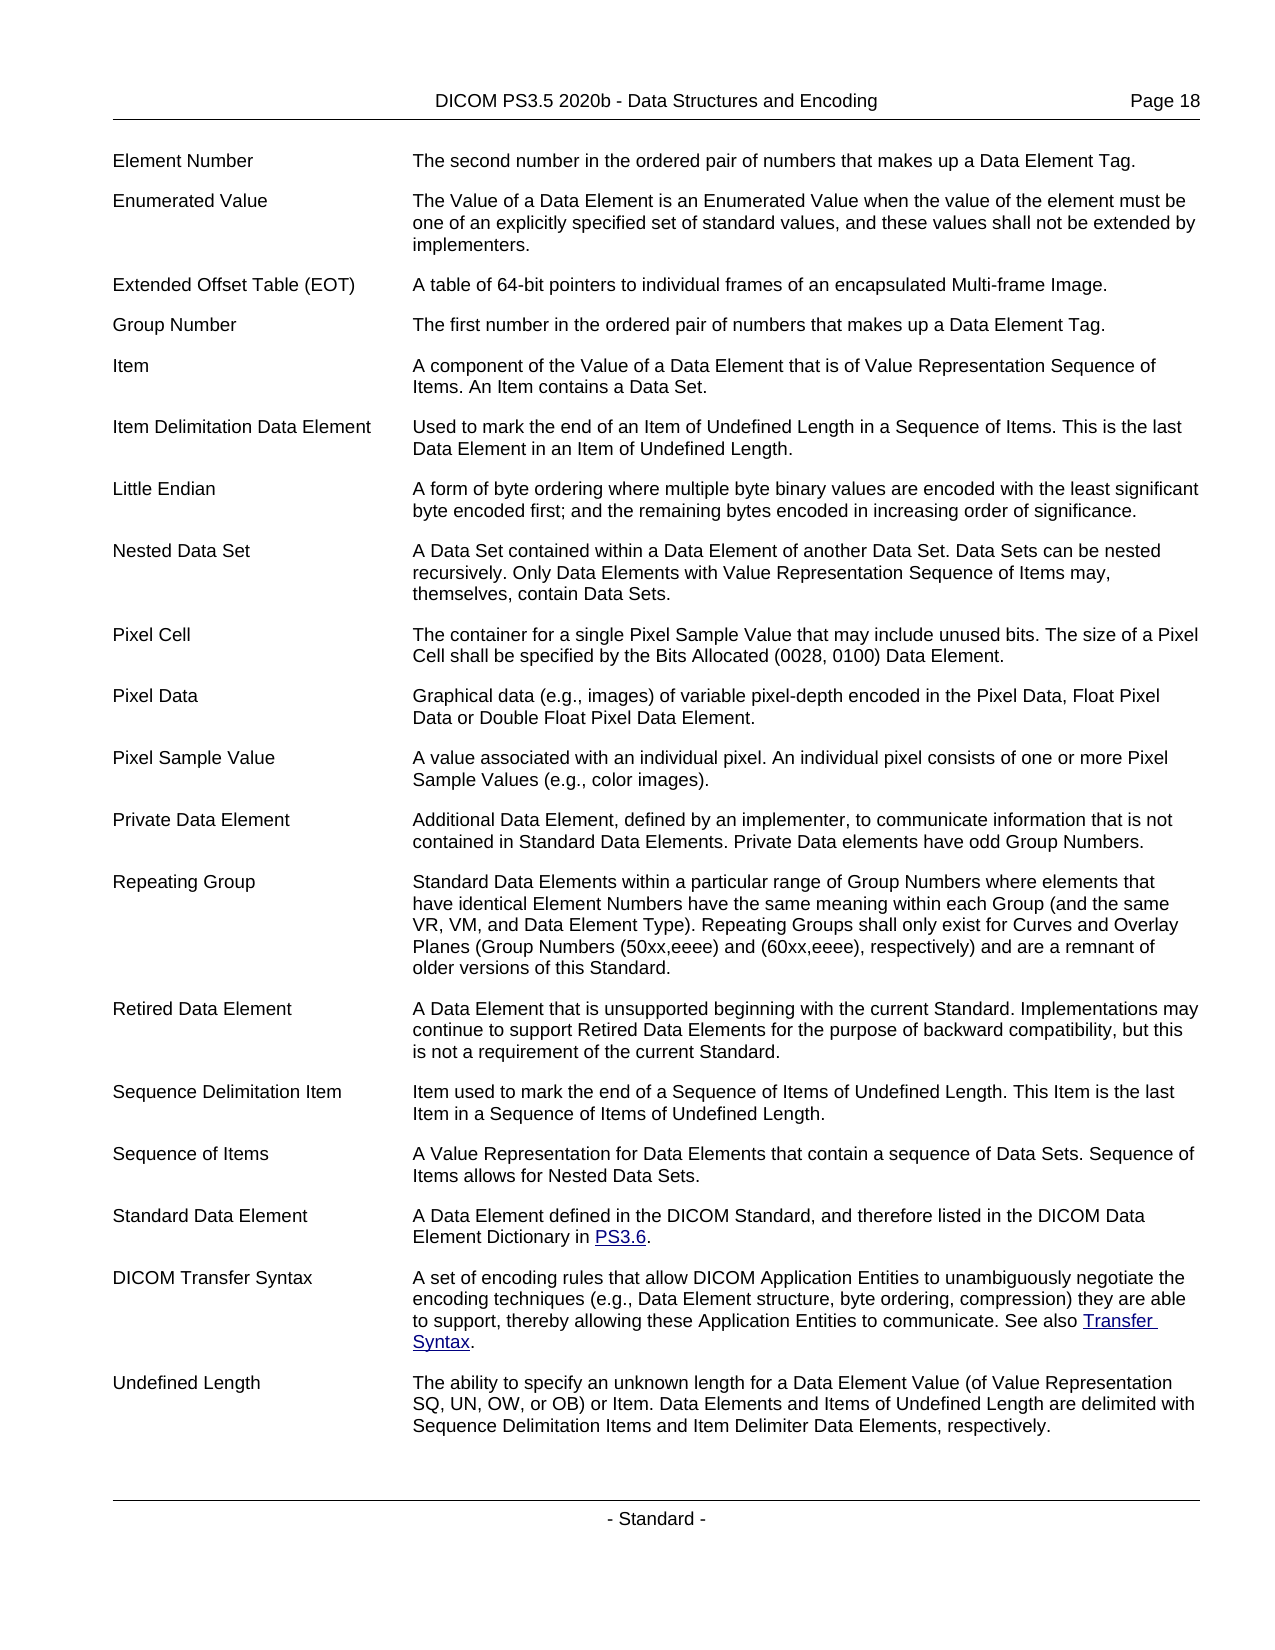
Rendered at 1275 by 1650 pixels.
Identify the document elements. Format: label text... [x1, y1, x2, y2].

text Pixel Data Graphical data (e.g., images) of variable pixel-depth encoded in the Pixel Data, Float Pixel Data or Double Float Pixel Data Element. [112, 685, 1200, 728]
text Enumerated Value The Value of a Data Element is an Enumerated Value when the value of the element must be one of an explicitly specified set of standard values, and these values shall not be extended by implementers. [112, 190, 1200, 255]
text Group Number The first number in the ordered pair of numbers that makes up a Data Element Tag. [112, 314, 1200, 336]
text Nested Data Set A Data Set contained within a Data Element of another Data Set. Data Sets can be nested recursively. Only Data Elements with Value Representation Sequence of Items may, themselves, contain Data Sets. [112, 540, 1200, 605]
text Retired Data Element A Data Element that is unsupported beginning with the current Standard. Implementations may continue to support Retired Data Elements for the purpose of backward compatibility, but this is not a requirement of the current Standard. [112, 997, 1200, 1062]
text Repeating Group Standard Data Elements within a particular range of Group Numbers where elements that have identical Element Numbers have the same meaning within each Group (and the same VR, VM, and Data Element Type). Repeating Groups shall only exist for Curves and Overlay Planes (Group Numbers (50xx,eeee) and (60xx,eeee), respectively) and are a remnant of older versions of this Standard. [112, 871, 1200, 979]
text Sequence of Items A Value Representation for Data Elements that contain a sequence of Data Sets. Sequence of Items allows for Nested Data Sets. [112, 1143, 1200, 1186]
text Pixel Sample Value A value associated with an individual pixel. An individual pixel consists of one or more Pixel Sample Values (e.g., color images). [112, 747, 1200, 790]
text DICOM Transfer Syntax A set of encoding rules that allow DICOM Application Entities to unambiguously negotiate the encoding techniques (e.g., Data Element structure, byte ordering, compression) they are able to support, thereby allowing these Application Entities to communicate. See also Transfer Syntax. [112, 1267, 1200, 1353]
text Undefined Length The ability to specify an unknown length for a Data Element Value (of Value Representation SQ, UN, OW, or OB) or Item. Data Elements and Items of Undefined Length are delimited with Sequence Delimitation Items and Item Delimiter Data Elements, respectively. [112, 1372, 1200, 1436]
text Item Delimitation Data Element Used to mark the end of an Item of Undefined Length in a Sequence of Items. This is the last Data Element in an Item of Undefined Length. [112, 416, 1200, 459]
text Extended Offset Table (EOT) A table of 64-bit pointers to individual frames of an encapsulated Multi-frame Image. [112, 274, 1200, 295]
text Pixel Cell The container for a single Pixel Sample Value that may include unused bits. The size of a Pixel Cell shall be specified by the Bits Allocated (0028, 0100) Data Element. [112, 623, 1200, 667]
text Item A component of the Value of a Data Element that is of Value Representation Sequence of Items. An Item contains a Data Set. [112, 354, 1200, 397]
text Standard Data Element A Data Element defined in the DICOM Standard, and therefore listed in the DICOM Data Element Dictionary in PS3.6. [112, 1205, 1200, 1248]
text Sequence Delimitation Item Item used to mark the end of a Sequence of Items of Undefined Length. This Item is the last Item in a Sequence of Items of Undefined Length. [112, 1081, 1200, 1124]
text Private Data Element Additional Data Element, defined by an implementer, to communicate information that is not contained in Standard Data Elements. Private Data elements have odd Group Numbers. [112, 809, 1200, 852]
text Little Endian A form of byte ordering where multiple byte binary values are encoded with the least significant byte encoded first; and the remaining bytes encoded in increasing order of significance. [112, 478, 1200, 521]
text Element Number The second number in the ordered pair of numbers that makes up a Data Element Tag. [112, 150, 1200, 172]
